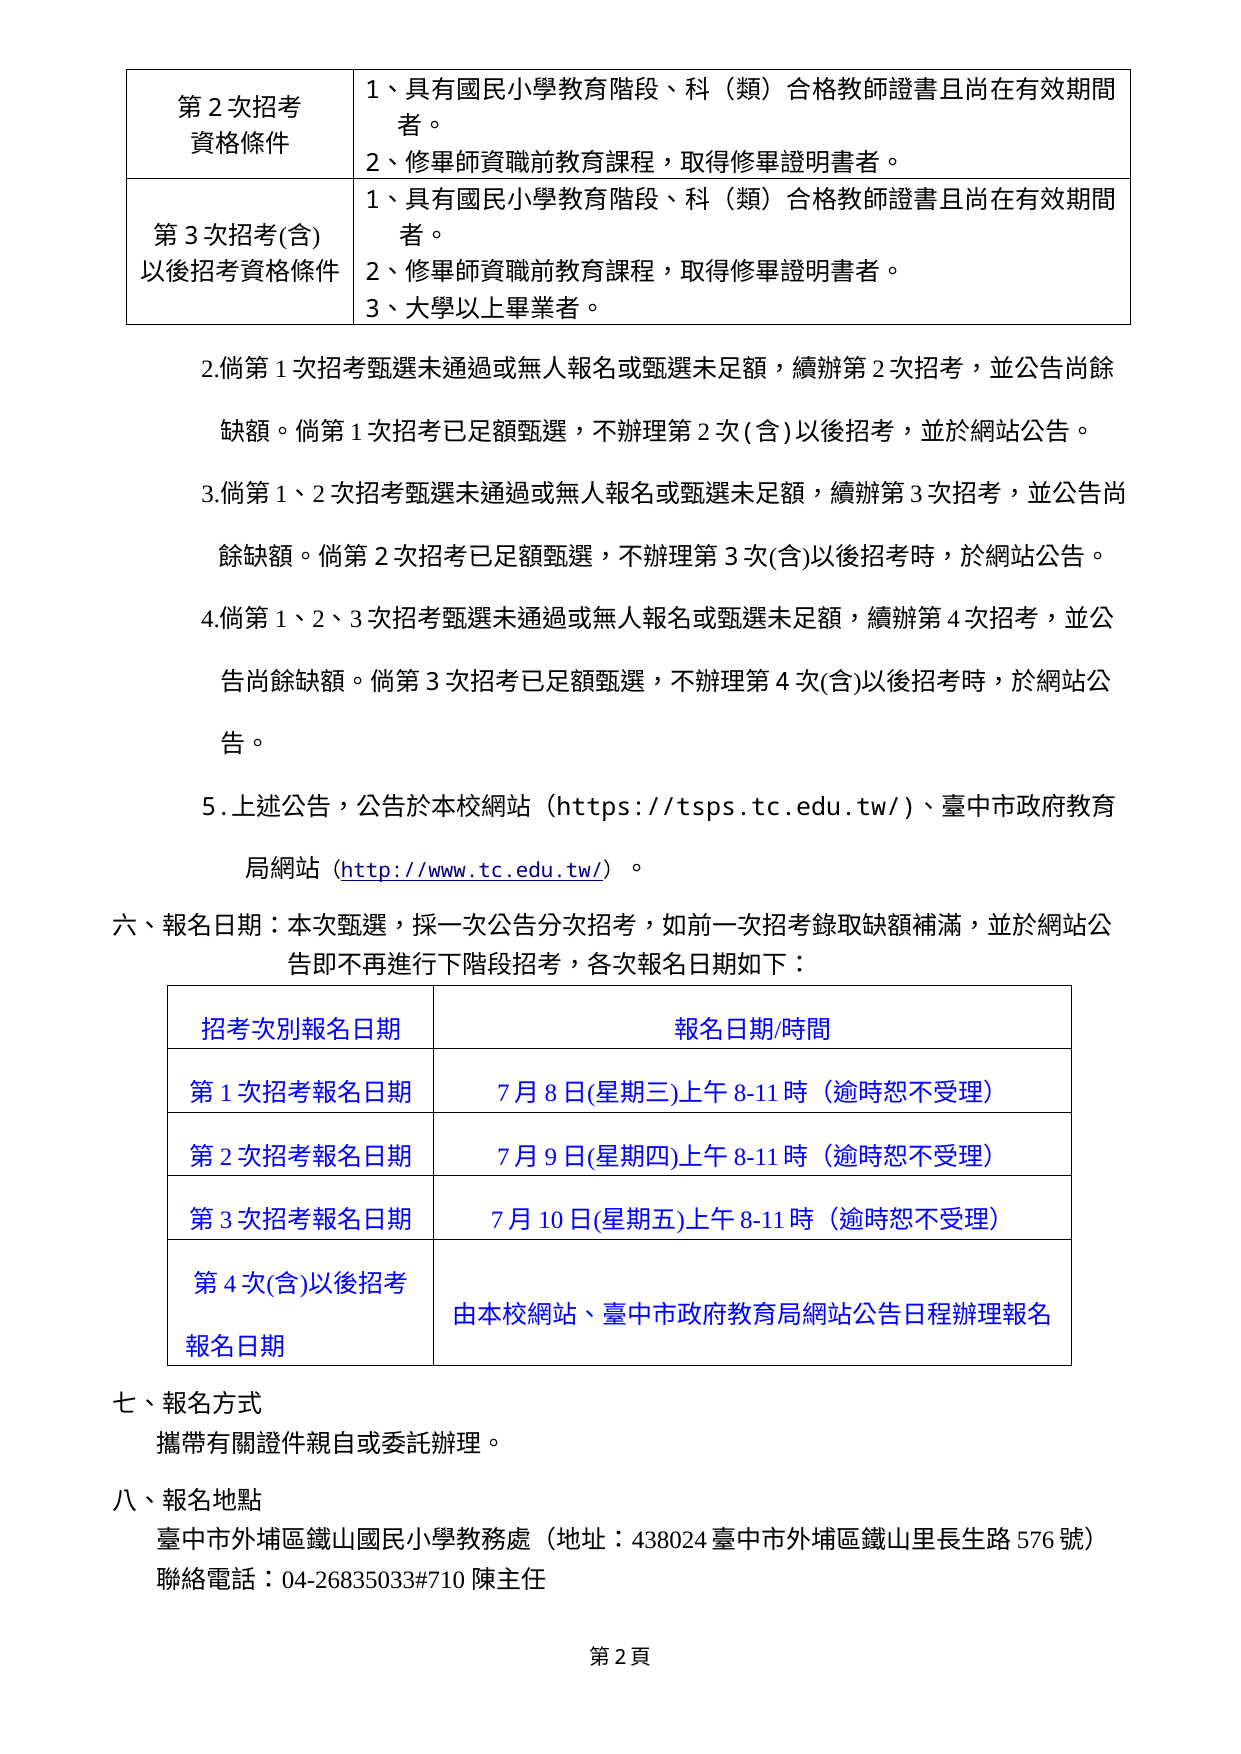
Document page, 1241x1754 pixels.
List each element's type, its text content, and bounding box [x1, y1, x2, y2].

text 七、報名方式 [112, 1383, 1128, 1419]
table_header 報名日期/時間 [434, 986, 1071, 1048]
text 3.倘第1、2次招考甄選未通過或無人報名或甄選未足額，續辦第3次招考，並公告尚餘缺額。倘第2次招考已足額甄選，不辦理第3次(含)以後招考時，於網站公告。 [201, 450, 1128, 575]
table_cell 第3次招考(含) 以後招考資格條件 [127, 179, 353, 324]
table_cell 7月8日(星期三)上午8-11時（逾時恕不受理） [434, 1049, 1071, 1112]
text 六、報名日期：本次甄選，採一次公告分次招考，如前一次招考錄取缺額補滿，並於網站公告即不再進行下階段招考，各次報名日期如下： [112, 905, 1128, 981]
table_header 招考次別報名日期 [168, 986, 433, 1048]
text 5.上述公告，公告於本校網站（https://tsps.tc.edu.tw/)、臺中市政府教育局網站（http://www.tc.edu.tw/）。 [201, 763, 1128, 888]
text 2.倘第1次招考甄選未通過或無人報名或甄選未足額，續辦第2次招考，並公告尚餘缺額。倘第1次招考已足額甄選，不辦理第2次(含)以後招考，並於網站公告。 [201, 325, 1128, 450]
table_cell 第2次招考 資格條件 [127, 70, 353, 178]
table_cell 1、具有國民小學教育階段、科（類）合格教師證書且尚在有效期間者。 2、修畢師資職前教育課程，取得修畢證明書者。 [354, 70, 1130, 178]
table_cell 第3次招考報名日期 [168, 1176, 433, 1239]
table_cell 第1次招考報名日期 [168, 1049, 433, 1112]
table_cell 由本校網站、臺中市政府教育局網站公告日程辦理報名 [434, 1240, 1071, 1365]
text 攜帶有關證件親自或委託辦理。 [157, 1423, 1128, 1459]
text 臺中市外埔區鐵山國民小學教務處（地址：438024臺中市外埔區鐵山里長生路576號）聯絡電話：04-26835033#710 陳主任 [157, 1520, 1128, 1596]
table_cell 第2次招考報名日期 [168, 1113, 433, 1175]
table_cell 7月9日(星期四)上午8-11時（逾時恕不受理） [434, 1113, 1071, 1175]
table_cell 1、具有國民小學教育階段、科（類）合格教師證書且尚在有效期間者。 2、修畢師資職前教育課程，取得修畢證明書者。 3、大學以上畢業者。 [354, 179, 1130, 324]
text 八、報名地點 [112, 1480, 1128, 1516]
table_cell 第4次(含)以後招考 報名日期 [168, 1240, 433, 1365]
text 4.倘第1、2、3次招考甄選未通過或無人報名或甄選未足額，續辦第4次招考，並公告尚餘缺額。倘第3次招考已足額甄選，不辦理第4次(含)以後招考時，於網站公告。 [201, 575, 1128, 763]
table_cell 7月10日(星期五)上午8-11時（逾時恕不受理） [434, 1176, 1071, 1239]
